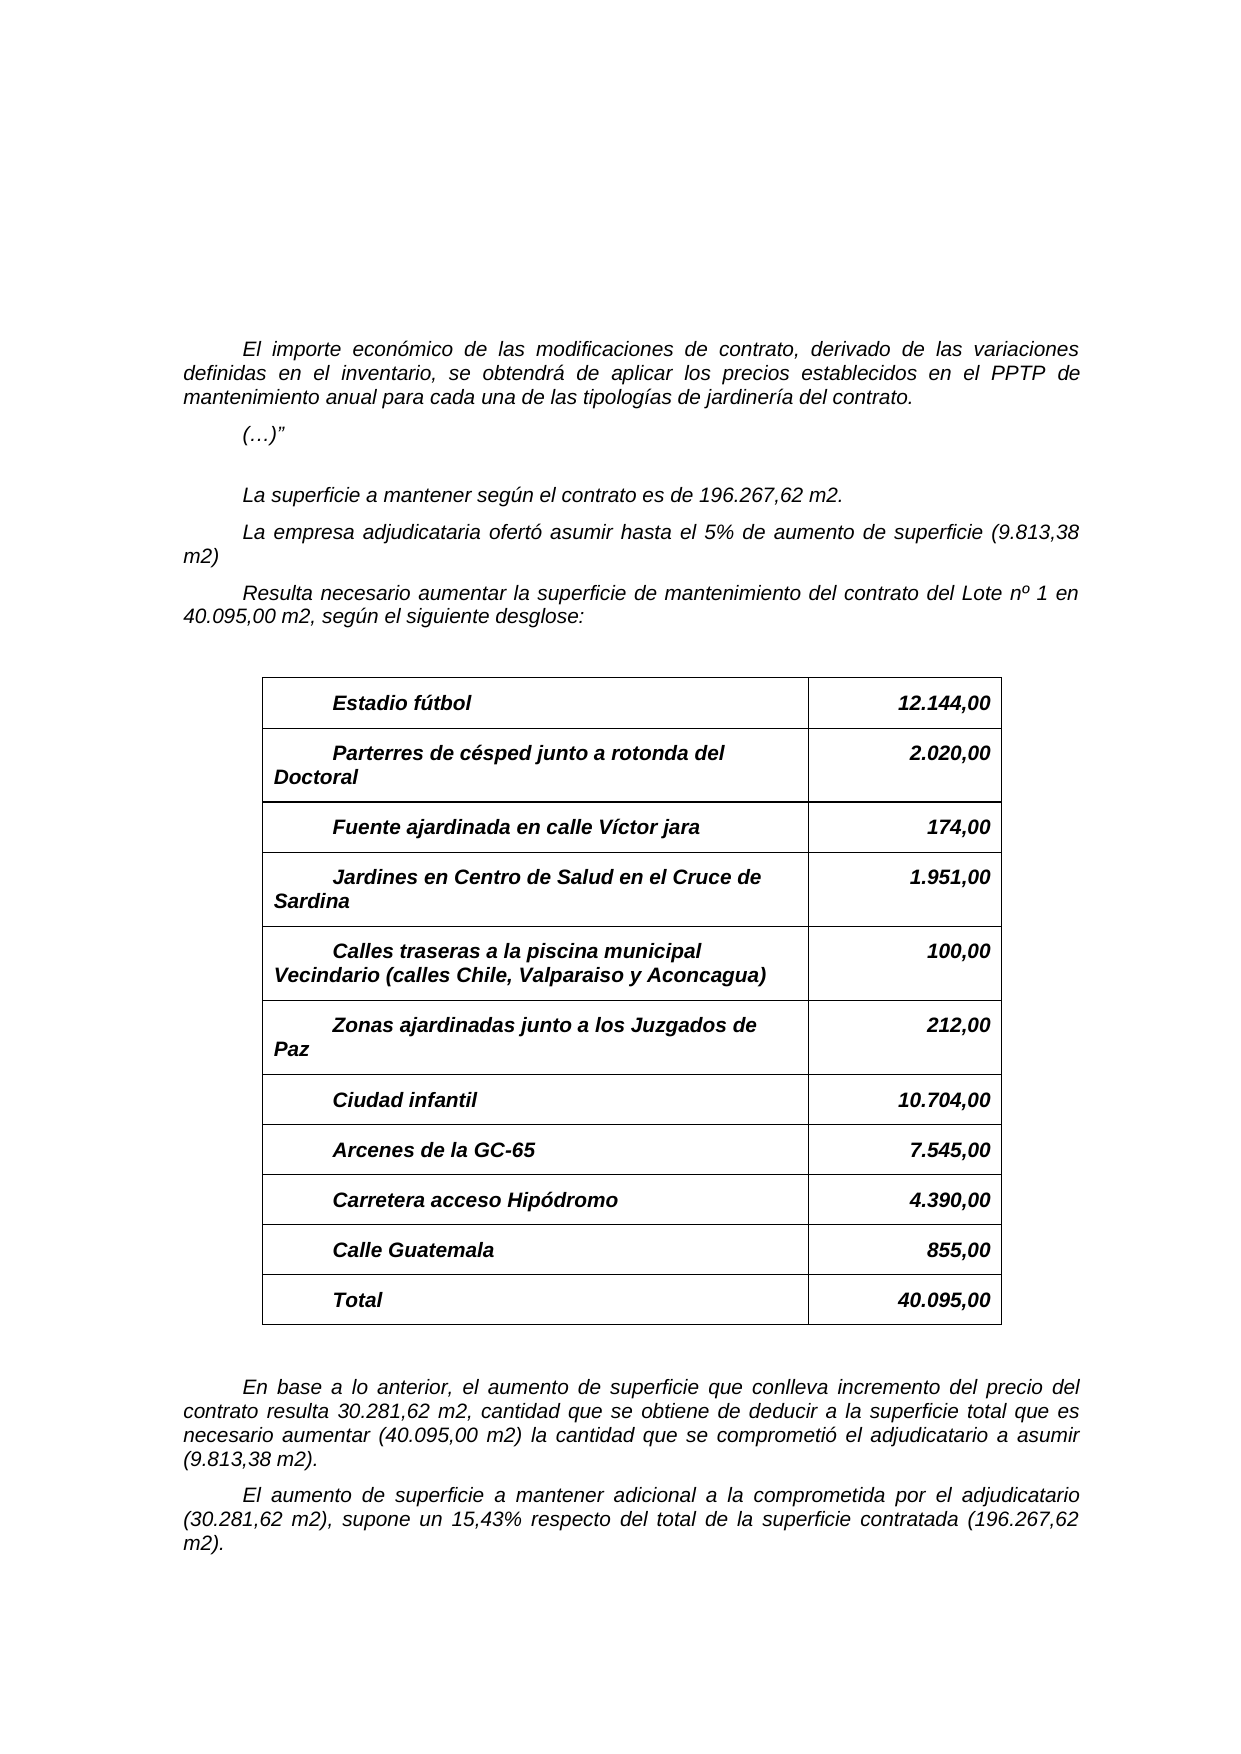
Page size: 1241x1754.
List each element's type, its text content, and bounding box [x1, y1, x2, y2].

text El importe económico de las modificaciones de contrato, derivado de las variaciones definidas en el inventario, se obtendrá de aplicar los precios establecidos en el PPTP de mantenimiento anual para cada una de las tipologías de jardinería del contrato. [183, 337, 1081, 409]
table_cell Arcenes de la GC-65 [263, 1125, 808, 1174]
table_cell 212,00 [809, 1001, 1001, 1074]
table_cell Total [263, 1275, 808, 1324]
table_cell Zonas ajardinadas junto a los Juzgados de Paz [263, 1001, 808, 1074]
table_cell Ciudad infantil [263, 1075, 808, 1124]
table_cell 2.020,00 [809, 729, 1001, 801]
table_cell 1.951,00 [809, 853, 1001, 926]
text Resulta necesario aumentar la superficie de mantenimiento del contrato del Lote nº 1 en 40.095,00 m2, según el siguiente desglose: [183, 580, 1081, 628]
text (…)” [183, 422, 1081, 446]
text En base a lo anterior, el aumento de superficie que conlleva incremento del precio del contrato resulta 30.281,62 m2, cantidad que se obtiene de deducir a la superficie total que es necesario aumentar (40.095,00 m2) la cantidad que se comprometió el adjudicatario a asumir (9.813,38 m2). [183, 1374, 1081, 1470]
table_cell 174,00 [809, 803, 1001, 852]
table_cell Carretera acceso Hipódromo [263, 1175, 808, 1224]
text La empresa adjudicataria ofertó asumir hasta el 5% de aumento de superficie (9.813,38 m2) [183, 520, 1081, 568]
table_header Estadio fútbol [263, 678, 808, 727]
table_cell Parterres de césped junto a rotonda del Doctoral [263, 729, 808, 801]
table_cell Fuente ajardinada en calle Víctor jara [263, 803, 808, 852]
table_cell 4.390,00 [809, 1175, 1001, 1224]
table_cell 7.545,00 [809, 1125, 1001, 1174]
text La superficie a mantener según el contrato es de 196.267,62 m2. [183, 483, 1081, 507]
text El aumento de superficie a mantener adicional a la comprometida por el adjudicatario (30.281,62 m2), supone un 15,43% respecto del total de la superficie contratada (196.267,62 m2). [183, 1483, 1081, 1555]
table_cell Calle Guatemala [263, 1225, 808, 1274]
table_cell 855,00 [809, 1225, 1001, 1274]
table_cell Calles traseras a la piscina municipal Vecindario (calles Chile, Valparaiso y Aconcagua) [263, 927, 808, 1000]
table_cell Jardines en Centro de Salud en el Cruce de Sardina [263, 853, 808, 926]
table_cell 10.704,00 [809, 1075, 1001, 1124]
table_header 12.144,00 [809, 678, 1001, 727]
table_cell 100,00 [809, 927, 1001, 1000]
table_cell 40.095,00 [809, 1275, 1001, 1324]
